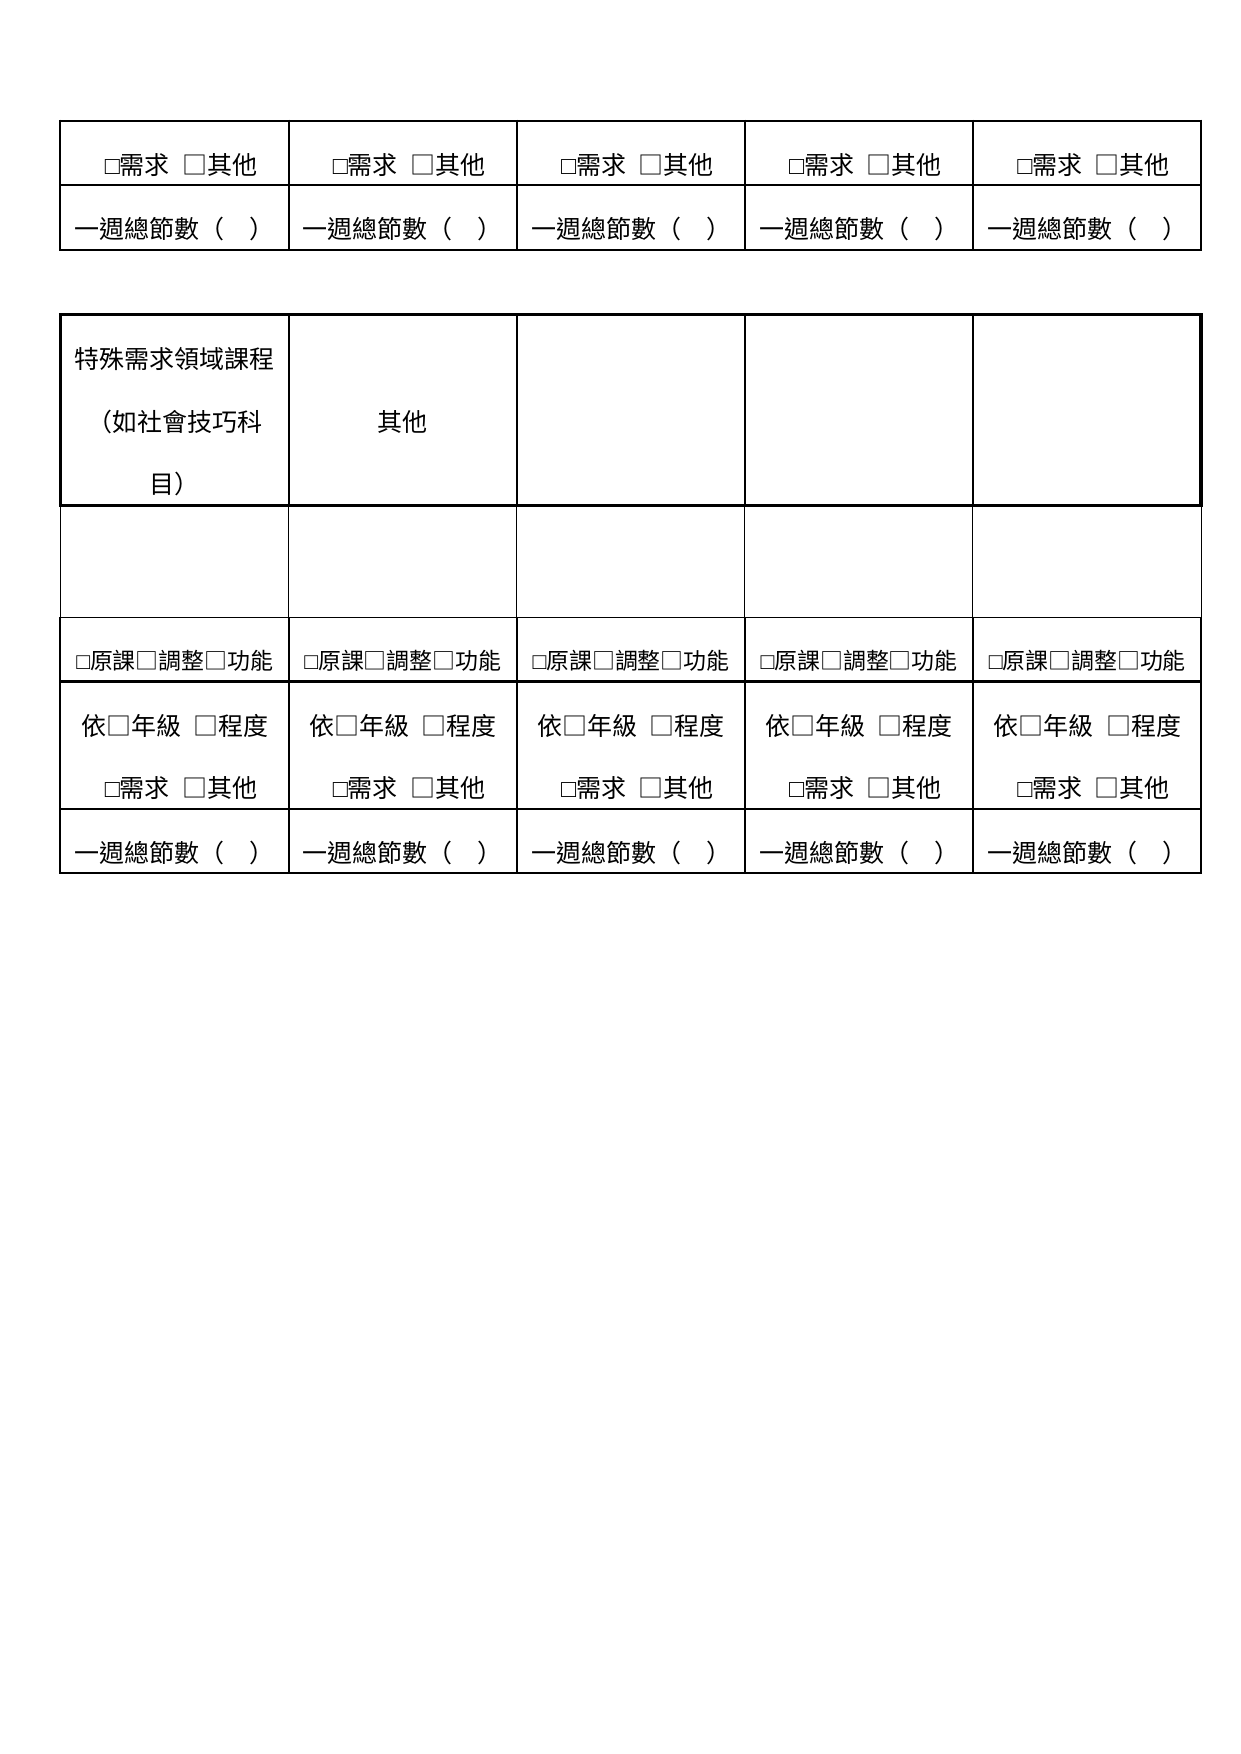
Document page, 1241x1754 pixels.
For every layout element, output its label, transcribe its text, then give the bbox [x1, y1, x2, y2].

table_cell □需求 □其他 [518, 122, 744, 184]
table_cell [518, 316, 744, 504]
table_cell 一週總節數（ ） [974, 186, 1200, 249]
table_cell [974, 316, 1199, 504]
table_cell 一週總節數（ ） [61, 810, 288, 872]
table_cell [746, 316, 972, 504]
table_cell [61, 507, 288, 617]
table_cell 依□年級 □程度 □需求 □其他 [518, 683, 744, 807]
table_cell 一週總節數（ ） [61, 186, 288, 249]
table_cell [517, 251, 745, 313]
table_cell □需求 □其他 [974, 122, 1200, 184]
table_cell 一週總節數（ ） [746, 186, 972, 249]
table_cell 依□年級 □程度 □需求 □其他 [746, 683, 972, 807]
table_cell □原課□調整□功能 [746, 618, 972, 680]
table_cell [289, 251, 517, 313]
table_cell [517, 507, 744, 617]
table_cell [745, 251, 973, 313]
table_cell [973, 251, 1201, 313]
table_cell □需求 □其他 [290, 122, 516, 184]
table_cell □原課□調整□功能 [974, 618, 1200, 680]
table_cell 依□年級 □程度 □需求 □其他 [974, 683, 1200, 807]
table_cell 一週總節數（ ） [290, 810, 516, 872]
table_cell 其他 [290, 316, 516, 504]
table_cell [60, 251, 288, 313]
table_cell □原課□調整□功能 [61, 618, 288, 680]
table_cell 一週總節數（ ） [518, 186, 744, 249]
table_cell [973, 507, 1201, 617]
table_cell 依□年級 □程度 □需求 □其他 [61, 683, 288, 807]
table_cell 特殊需求領域課程 （如社會技巧科目） [62, 316, 288, 504]
table_cell [289, 507, 516, 617]
table_cell [745, 507, 972, 617]
table_cell 一週總節數（ ） [974, 810, 1200, 872]
table_cell 一週總節數（ ） [290, 186, 516, 249]
table_cell 一週總節數（ ） [518, 810, 744, 872]
table_cell □需求 □其他 [746, 122, 972, 184]
table_cell 一週總節數（ ） [746, 810, 972, 872]
table_cell 依□年級 □程度 □需求 □其他 [290, 683, 516, 807]
table_cell □需求 □其他 [61, 122, 288, 184]
table_cell □原課□調整□功能 [518, 618, 744, 680]
table_cell □原課□調整□功能 [290, 618, 516, 680]
